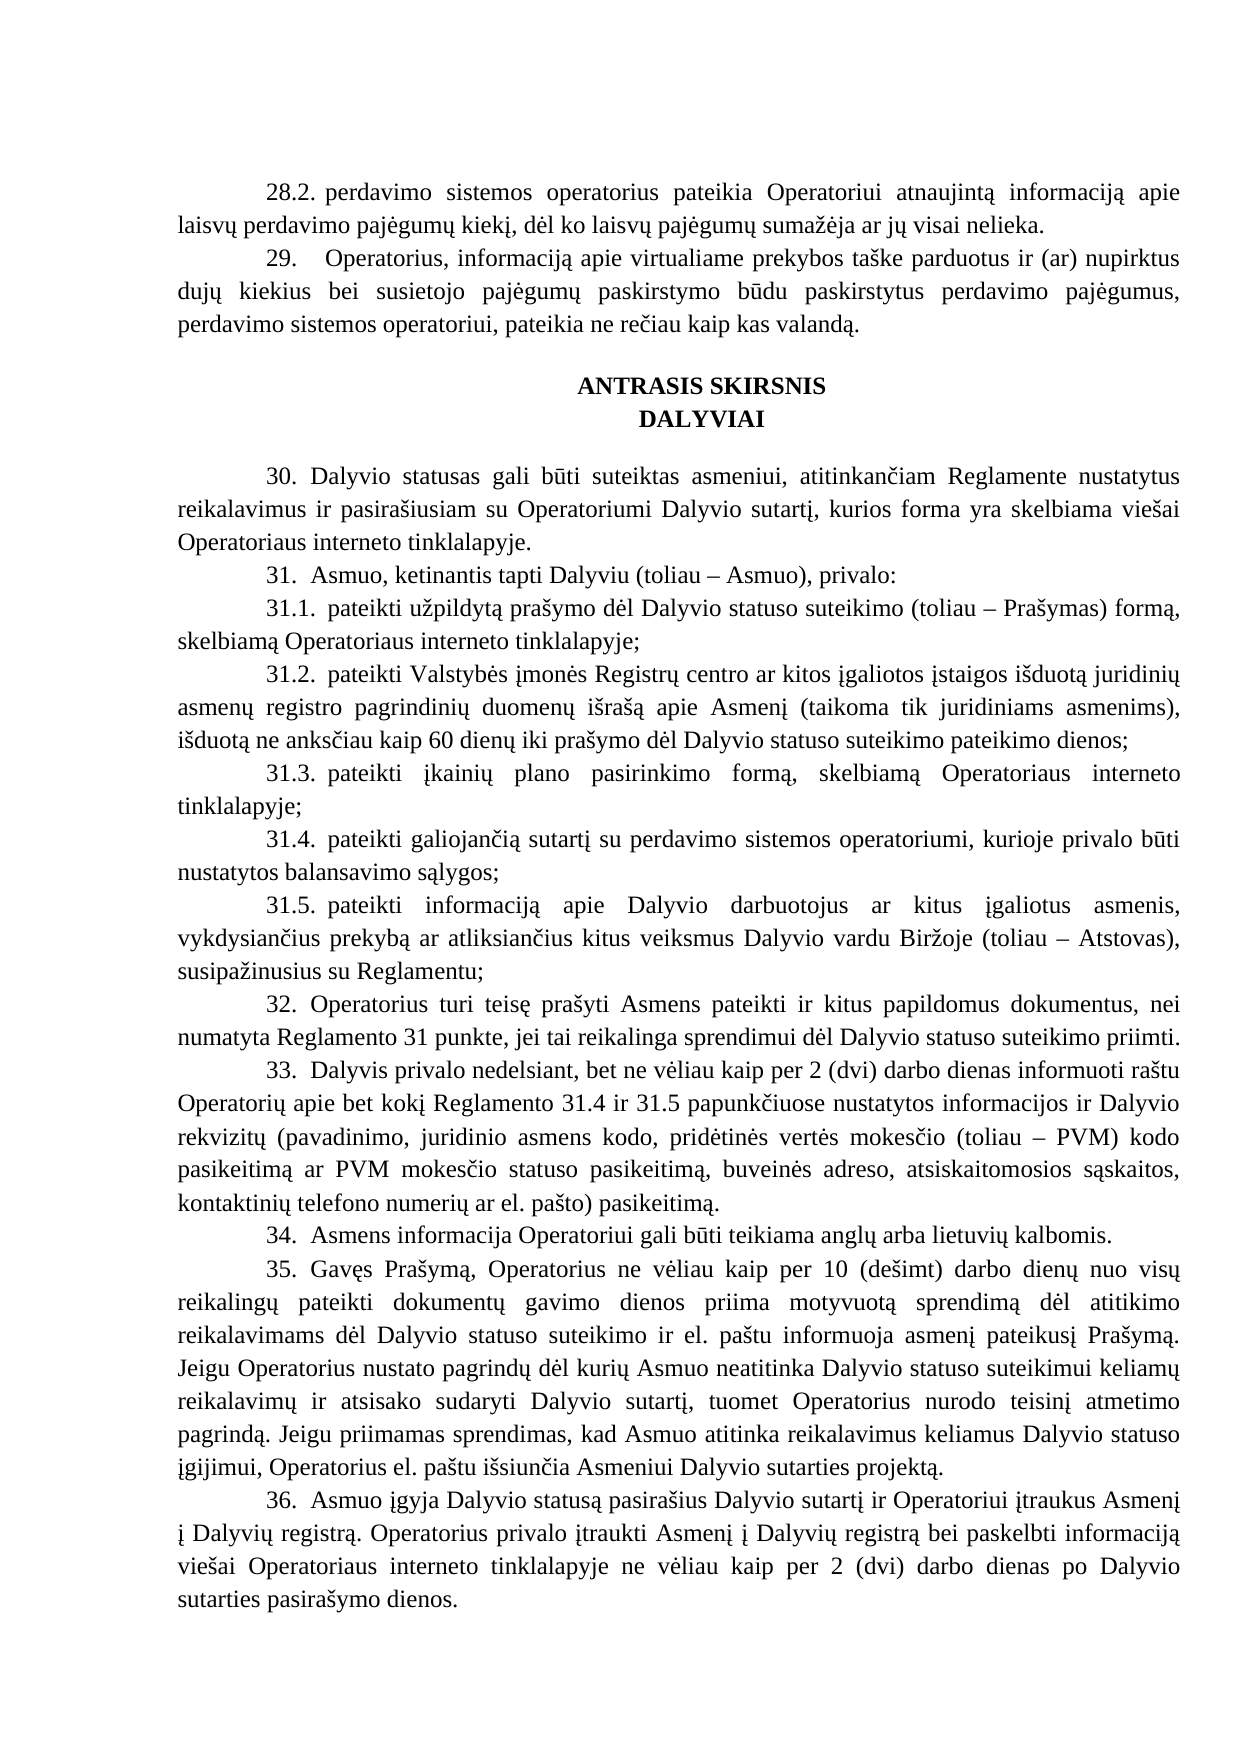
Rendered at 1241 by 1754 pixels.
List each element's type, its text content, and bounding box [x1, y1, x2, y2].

text 36. Asmuo įgyja Dalyvio statusą pasirašius Dalyvio sutartį ir Operatoriui įtraukus Asmenį į Dalyvių registrą. Operatorius privalo įtraukti Asmenį į Dalyvių registrą bei paskelbti informaciją viešai Operatoriaus interneto tinklalapyje ne vėliau kaip per 2 (dvi) darbo dienas po Dalyvio sutarties pasirašymo dienos. [177, 1485, 1181, 1613]
text 31.5. pateikti informaciją apie Dalyvio darbuotojus ar kitus įgaliotus asmenis, vykdysiančius prekybą ar atliksiančius kitus veiksmus Dalyvio vardu Biržoje (toliau – Atstovas), susipažinusius su Reglamentu; [177, 890, 1181, 985]
text ANTRASIS SKIRSNIS DALYVIAI [222, 371, 1181, 433]
text 31.1. pateikti užpildytą prašymo dėl Dalyvio statuso suteikimo (toliau – Prašymas) formą, skelbiamą Operatoriaus interneto tinklalapyje; [177, 593, 1181, 655]
text 32. Operatorius turi teisę prašyti Asmens pateikti ir kitus papildomus dokumentus, nei numatyta Reglamento 31 punkte, jei tai reikalinga sprendimui dėl Dalyvio statuso suteikimo priimti. [177, 989, 1181, 1051]
text 30. Dalyvio statusas gali būti suteiktas asmeniui, atitinkančiam Reglamente nustatytus reikalavimus ir pasirašiusiam su Operatoriumi Dalyvio sutartį, kurios forma yra skelbiama viešai Operatoriaus interneto tinklalapyje. [177, 461, 1181, 556]
text 31.4. pateikti galiojančią sutartį su perdavimo sistemos operatoriumi, kurioje privalo būti nustatytos balansavimo sąlygos; [177, 824, 1181, 886]
text 31. Asmuo, ketinantis tapti Dalyviu (toliau – Asmuo), privalo: [177, 560, 1181, 589]
text 31.2. pateikti Valstybės įmonės Registrų centro ar kitos įgaliotos įstaigos išduotą juridinių asmenų registro pagrindinių duomenų išrašą apie Asmenį (taikoma tik juridiniams asmenims), išduotą ne anksčiau kaip 60 dienų iki prašymo dėl Dalyvio statuso suteikimo pateikimo dienos; [177, 659, 1181, 754]
text 33. Dalyvis privalo nedelsiant, bet ne vėliau kaip per 2 (dvi) darbo dienas informuoti raštu Operatorių apie bet kokį Reglamento 31.4 ir 31.5 papunkčiuose nustatytos informacijos ir Dalyvio rekvizitų (pavadinimo, juridinio asmens kodo, pridėtinės vertės mokesčio (toliau – PVM) kodo pasikeitimą ar PVM mokesčio statuso pasikeitimą, buveinės adreso, atsiskaitomosios sąskaitos, kontaktinių telefono numerių ar el. pašto) pasikeitimą. [177, 1056, 1181, 1216]
text 35. Gavęs Prašymą, Operatorius ne vėliau kaip per 10 (dešimt) darbo dienų nuo visų reikalingų pateikti dokumentų gavimo dienos priima motyvuotą sprendimą dėl atitikimo reikalavimams dėl Dalyvio statuso suteikimo ir el. paštu informuoja asmenį pateikusį Prašymą. Jeigu Operatorius nustato pagrindų dėl kurių Asmuo neatitinka Dalyvio statuso suteikimui keliamų reikalavimų ir atsisako sudaryti Dalyvio sutartį, tuomet Operatorius nurodo teisinį atmetimo pagrindą. Jeigu priimamas sprendimas, kad Asmuo atitinka reikalavimus keliamus Dalyvio statuso įgijimui, Operatorius el. paštu išsiunčia Asmeniui Dalyvio sutarties projektą. [177, 1254, 1181, 1481]
text 34. Asmens informacija Operatoriui gali būti teikiama anglų arba lietuvių kalbomis. [177, 1221, 1181, 1249]
text 28.2. perdavimo sistemos operatorius pateikia Operatoriui atnaujintą informaciją apie laisvų perdavimo pajėgumų kiekį, dėl ko laisvų pajėgumų sumažėja ar jų visai nelieka. [177, 177, 1181, 239]
text 29. Operatorius, informaciją apie virtualiame prekybos taške parduotus ir (ar) nupirktus dujų kiekius bei susietojo pajėgumų paskirstymo būdu paskirstytus perdavimo pajėgumus, perdavimo sistemos operatoriui, pateikia ne rečiau kaip kas valandą. [177, 243, 1181, 338]
text 31.3. pateikti įkainių plano pasirinkimo formą, skelbiamą Operatoriaus interneto tinklalapyje; [177, 758, 1181, 820]
